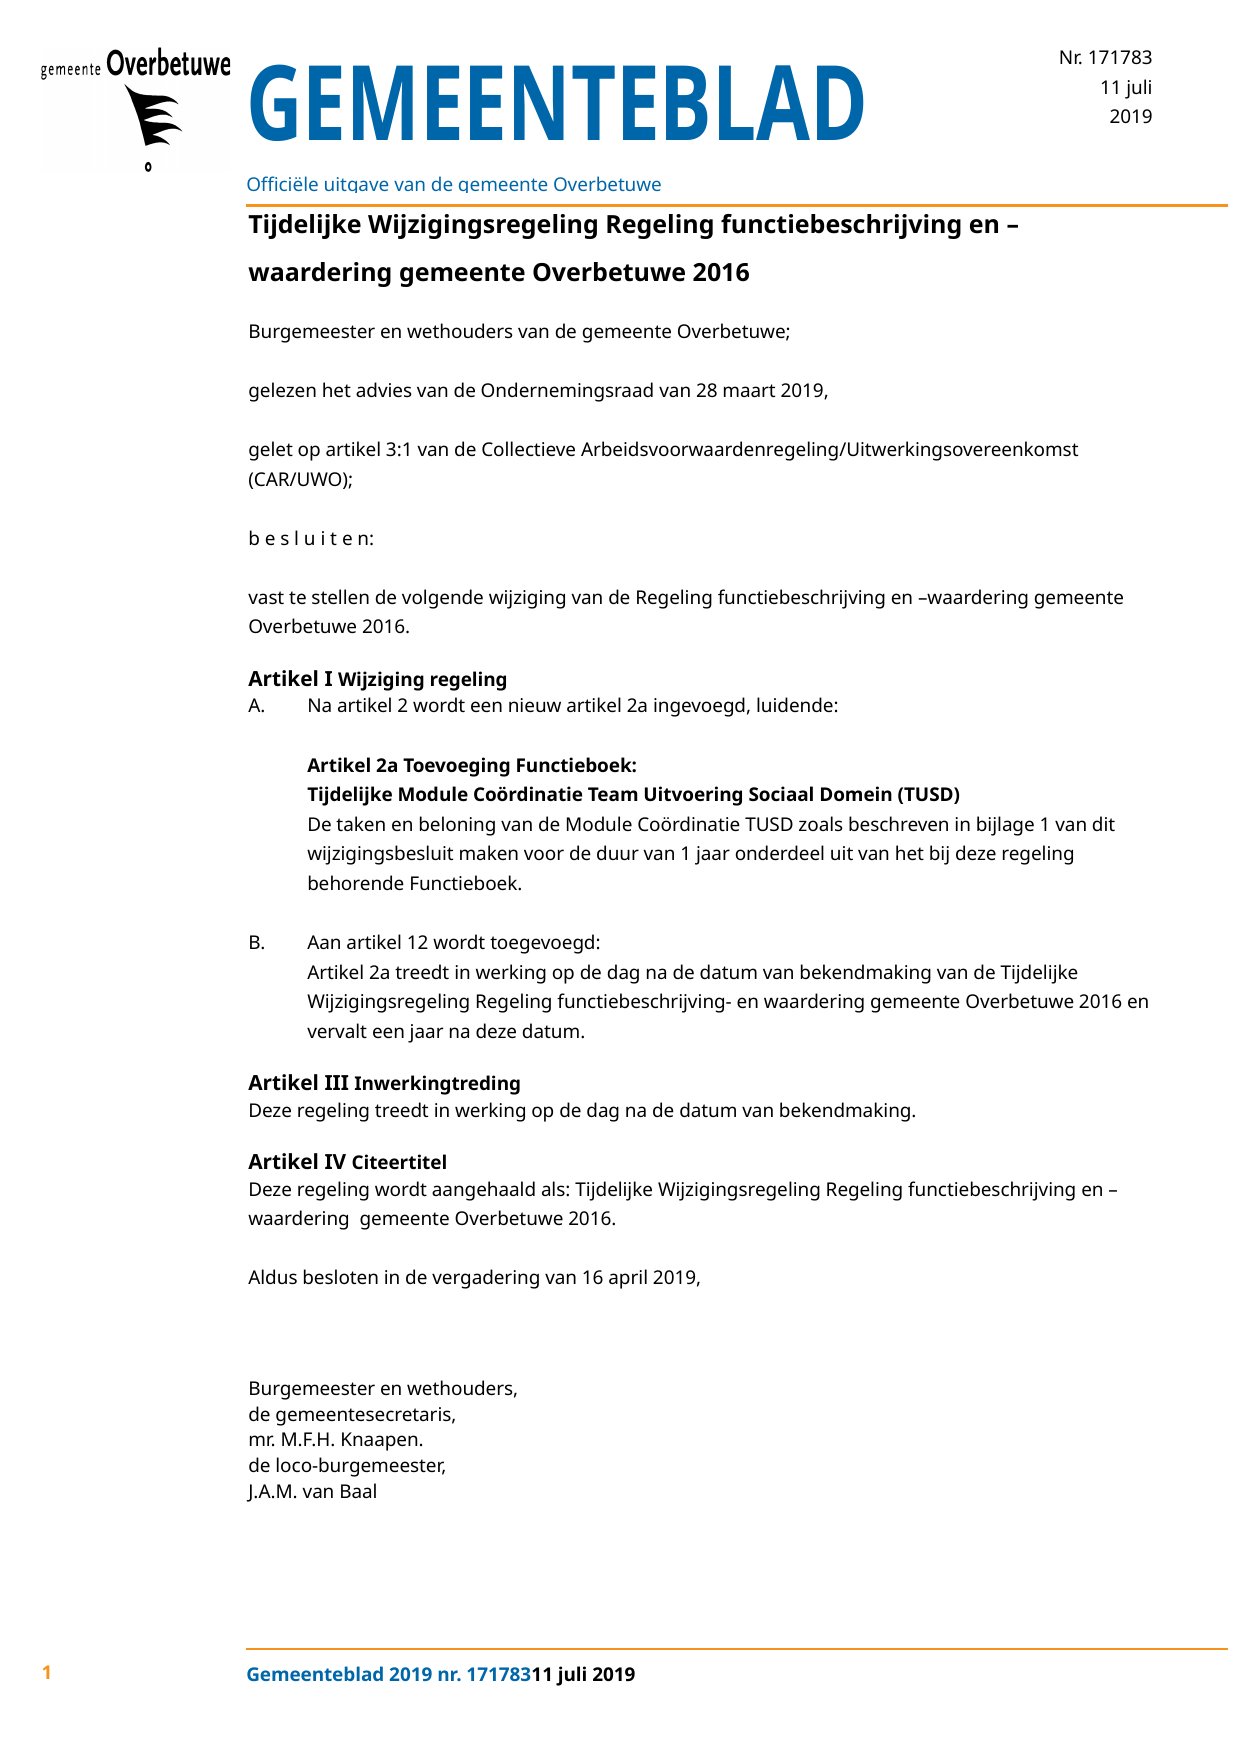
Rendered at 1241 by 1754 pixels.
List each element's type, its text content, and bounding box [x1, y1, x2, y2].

text b e s l u i t e n: [248, 525, 1152, 551]
text mr. M.F.H. Knaapen. [248, 1427, 1152, 1452]
text Burgemeester en wethouders, [248, 1375, 1152, 1401]
list Artikel 2a Toevoeging Functieboek: [248, 752, 1152, 777]
text Aldus besloten in de vergadering van 16 april 2019, [248, 1264, 1152, 1290]
text Artikel I Wijziging regeling [248, 664, 1152, 693]
text Artikel IV Citeertitel [248, 1147, 1152, 1176]
text de loco-burgemeester, [248, 1452, 1152, 1478]
list Na artikel 2 wordt een nieuw artikel 2a ingevoegd, luidende: [248, 693, 1152, 718]
text Deze regeling treedt in werking op de dag na de datum van bekendmaking. [248, 1097, 1152, 1123]
text de gemeentesecretaris, [248, 1401, 1152, 1427]
text Burgemeester en wethouders van de gemeente Overbetuwe; [248, 318, 1152, 344]
text Tijdelijke Wijzigingsregeling Regeling functiebeschrijving en –waardering gemeente Overbetuwe 2016 [248, 207, 1152, 288]
text gelezen het advies van de Ondernemingsraad van 28 maart 2019, [248, 377, 1152, 403]
text Artikel III Inwerkingtreding [248, 1068, 1152, 1097]
list Artikel 2a treedt in werking op de dag na de datum van bekendmaking van de Tijdelijke Wijzigingsregeling Regeling functiebeschrijving- en waardering gemeente Overbetuwe 2016 en vervalt een jaar na deze datum. [248, 959, 1152, 1044]
list De taken en beloning van de Module Coördinatie TUSD zoals beschreven in bijlage 1 van dit wijzigingsbesluit maken voor de duur van 1 jaar onderdeel uit van het bij deze regeling behorende Functieboek. [248, 811, 1152, 896]
text J.A.M. van Baal [248, 1478, 1152, 1504]
text gelet op artikel 3:1 van de Collectieve Arbeidsvoorwaardenregeling/Uitwerkingsovereenkomst (CAR/UWO); [248, 436, 1152, 492]
list Aan artikel 12 wordt toegevoegd: [248, 929, 1152, 955]
text Deze regeling wordt aangehaald als: Tijdelijke Wijzigingsregeling Regeling functiebeschrijving en –waardering gemeente Overbetuwe 2016. [248, 1176, 1152, 1231]
text vast te stellen de volgende wijziging van de Regeling functiebeschrijving en –waardering gemeente Overbetuwe 2016. [248, 584, 1152, 639]
picture [41, 47, 231, 172]
list Tijdelijke Module Coördinatie Team Uitvoering Sociaal Domein (TUSD) [248, 781, 1152, 807]
